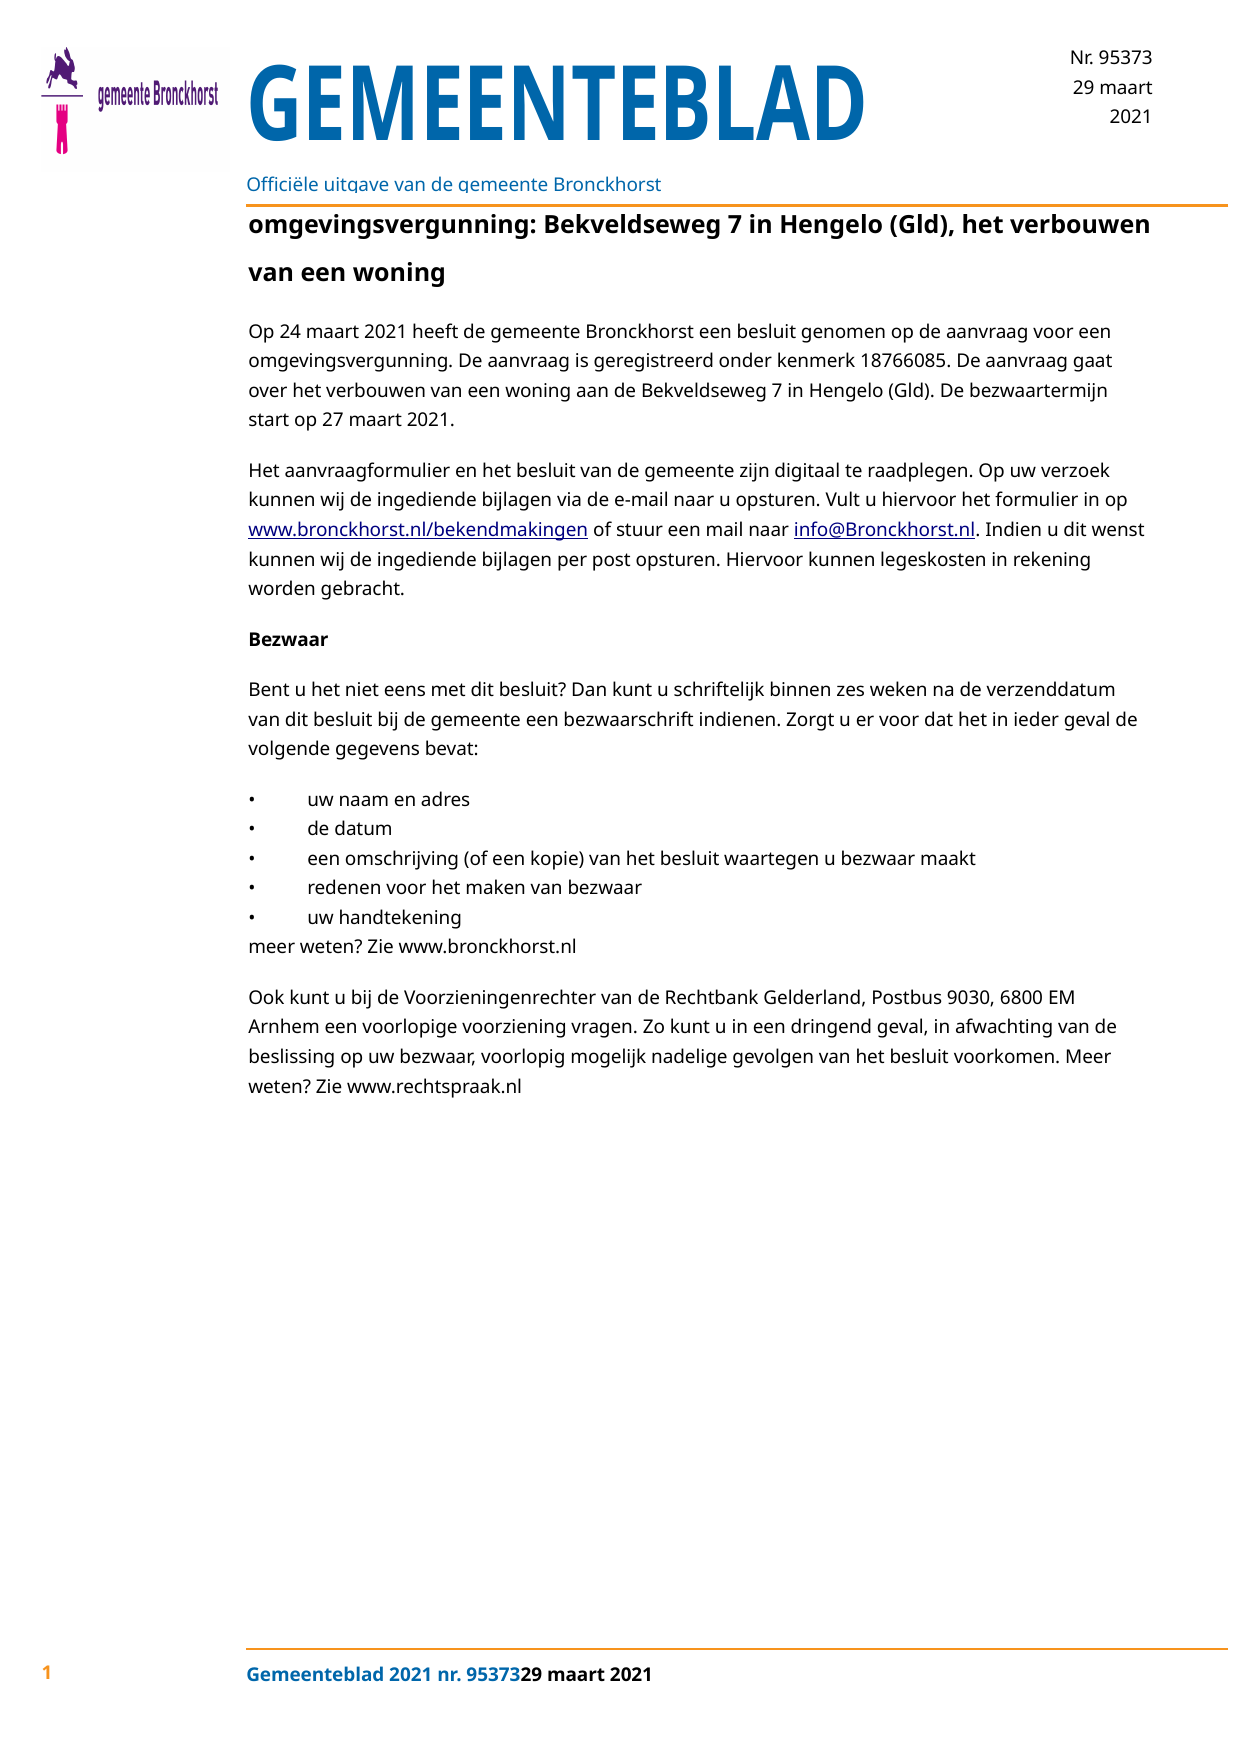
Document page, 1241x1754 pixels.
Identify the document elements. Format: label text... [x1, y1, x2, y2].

list een omschrijving (of een kopie) van het besluit waartegen u bezwaar maakt [248, 845, 1152, 871]
text Het aanvraagformulier en het besluit van de gemeente zijn digitaal te raadplegen. Op uw verzoek kunnen wij de ingediende bijlagen via de e-mail naar u opsturen. Vult u hiervoor het formulier in op www.bronckhorst.nl/bekendmakingen of stuur een mail naar info@Bronckhorst.nl. Indien u dit wenst kunnen wij de ingediende bijlagen per post opsturen. Hiervoor kunnen legeskosten in rekening worden gebracht. [248, 457, 1152, 601]
text Ook kunt u bij de Voorzieningenrechter van de Rechtbank Gelderland, Postbus 9030, 6800 EM Arnhem een voorlopige voorziening vragen. Zo kunt u in een dringend geval, in afwachting van de beslissing op uw bezwaar, voorlopig mogelijk nadelige gevolgen van het besluit voorkomen. Meer weten? Zie www.rechtspraak.nl [248, 984, 1152, 1099]
list redenen voor het maken van bezwaar [248, 874, 1152, 900]
text Bezwaar [248, 626, 1152, 652]
picture [41, 47, 231, 172]
list uw handtekening [248, 904, 1152, 930]
list de datum [248, 815, 1152, 841]
text Bent u het niet eens met dit besluit? Dan kunt u schriftelijk binnen zes weken na de verzenddatum van dit besluit bij de gemeente een bezwaarschrift indienen. Zorgt u er voor dat het in ieder geval de volgende gegevens bevat: [248, 676, 1152, 761]
text Op 24 maart 2021 heeft de gemeente Bronckhorst een besluit genomen op de aanvraag voor een omgevingsvergunning. De aanvraag is geregistreerd onder kenmerk 18766085. De aanvraag gaat over het verbouwen van een woning aan de Bekveldseweg 7 in Hengelo (Gld). De bezwaartermijn start op 27 maart 2021. [248, 318, 1152, 432]
text omgevingsvergunning: Bekveldseweg 7 in Hengelo (Gld), het verbouwen van een woning [248, 207, 1152, 288]
text meer weten? Zie www.bronckhorst.nl [248, 934, 1152, 959]
list uw naam en adres [248, 786, 1152, 812]
